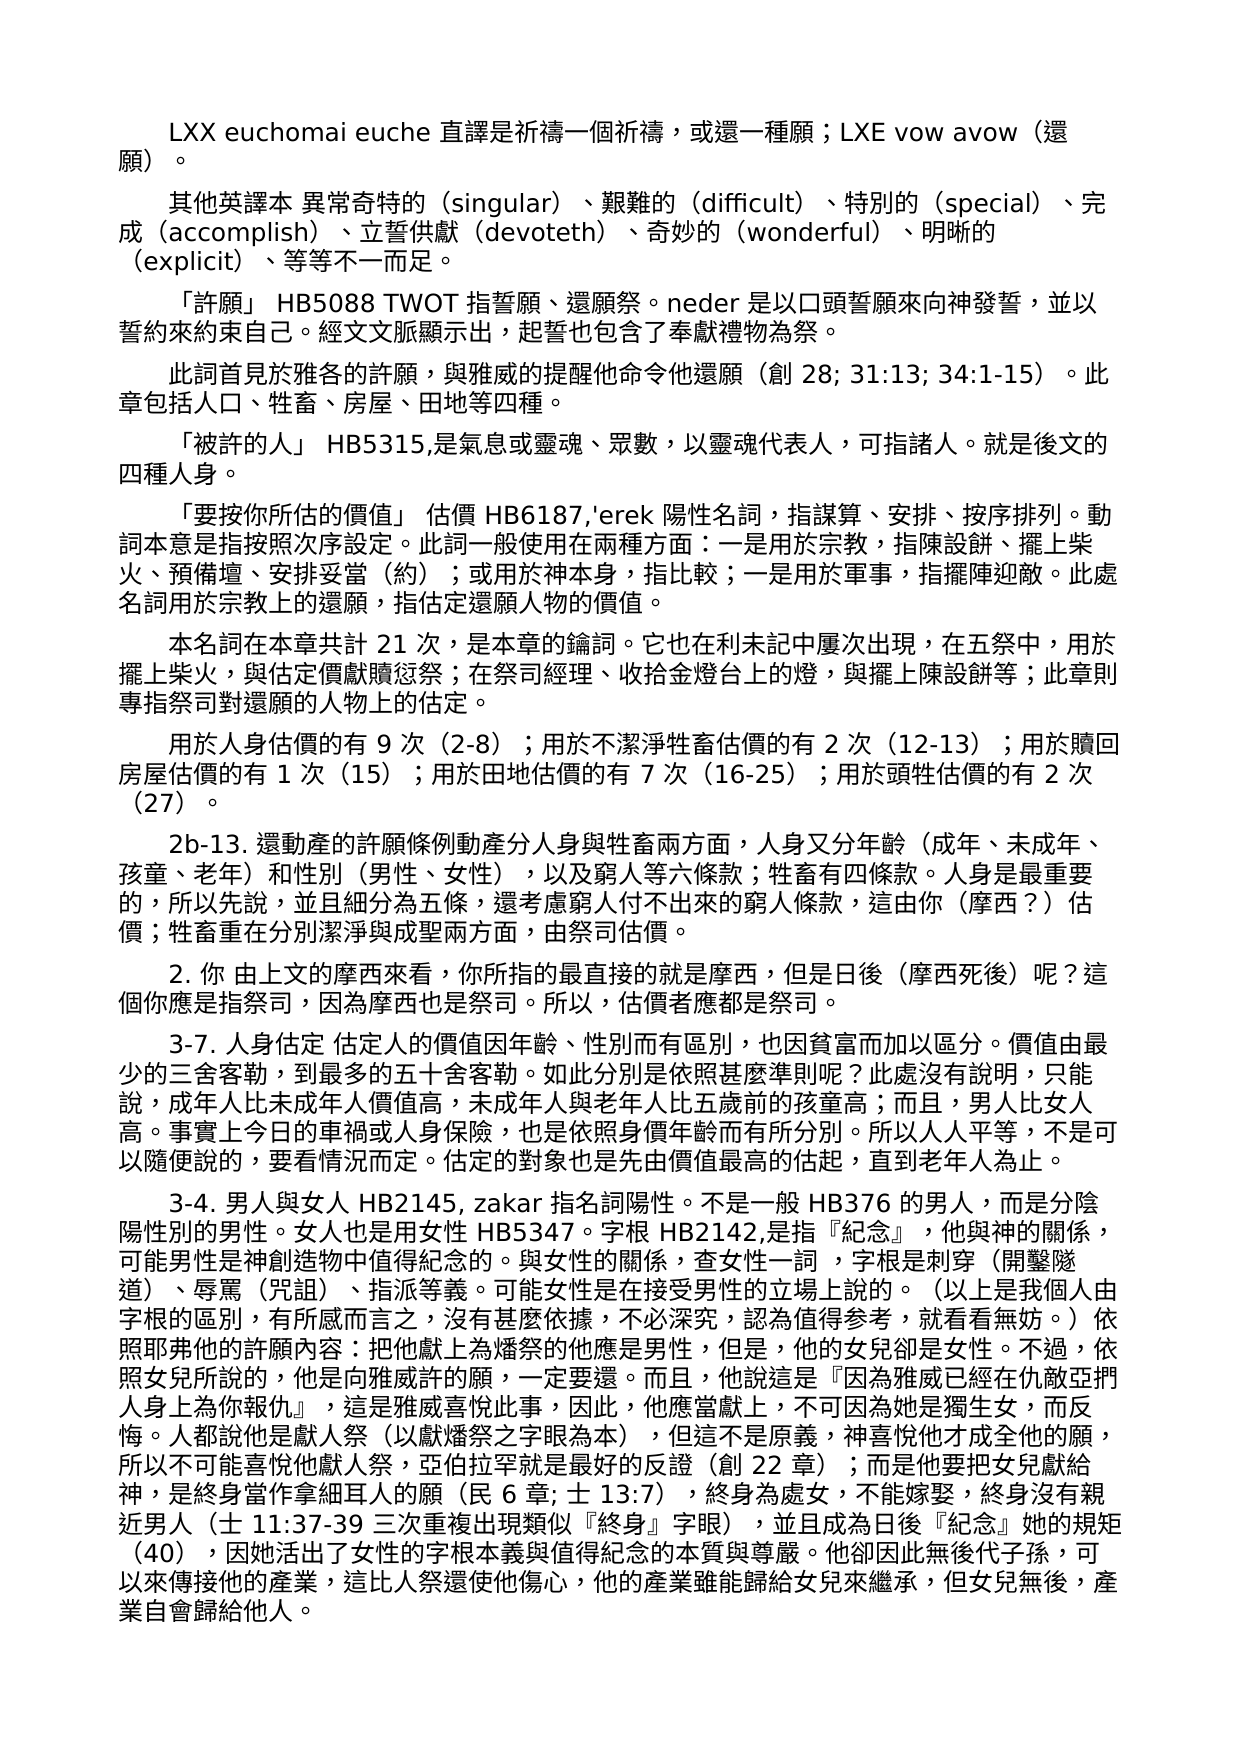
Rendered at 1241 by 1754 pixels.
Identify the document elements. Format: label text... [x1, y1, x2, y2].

text 用於人身估價的有 9 次（2-8）；用於不潔淨牲畜估價的有 2 次（12-13）；用於贖回房屋估價的有 1 次（15）；用於田地估價的有 7 次（16-25）；用於頭牲估價的有 2 次（27）。 [118, 731, 1122, 818]
text 3-7. 人身估定 估定人的價值因年齡、性別而有區別，也因貧富而加以區分。價值由最少的三舍客勒，到最多的五十舍客勒。如此分別是依照甚麼準則呢？此處沒有說明，只能說，成年人比未成年人價值高，未成年人與老年人比五歲前的孩童高；而且，男人比女人高。事實上今日的車禍或人身保險，也是依照身價年齡而有所分別。所以人人平等，不是可以隨便說的，要看情況而定。估定的對象也是先由價值最高的估起，直到老年人為止。 [118, 1031, 1122, 1176]
text 2b-13. 還動產的許願條例動產分人身與牲畜兩方面，人身又分年齡（成年、未成年、孩童、老年）和性別（男性、女性），以及窮人等六條款；牲畜有四條款。人身是最重要的，所以先說，並且細分為五條，還考慮窮人付不出來的窮人條款，這由你（摩西？）估價；牲畜重在分別潔淨與成聖兩方面，由祭司估價。 [118, 831, 1122, 947]
text 2. 你 由上文的摩西來看，你所指的最直接的就是摩西，但是日後（摩西死後）呢？這個你應是指祭司，因為摩西也是祭司。所以，估價者應都是祭司。 [118, 960, 1122, 1018]
text 3-4. 男人與女人 HB2145, zakar 指名詞陽性。不是一般 HB376 的男人，而是分陰陽性別的男性。女人也是用女性 HB5347。字根 HB2142,是指『紀念』，他與神的關係，可能男性是神創造物中值得紀念的。與女性的關係，查女性一詞 ，字根是刺穿（開鑿隧道）、辱罵（咒詛）、指派等義。可能女性是在接受男性的立場上說的。（以上是我個人由字根的區別，有所感而言之，沒有甚麼依據，不必深究，認為值得参考，就看看無妨。）依照耶弗他的許願內容：把他獻上為燔祭的他應是男性，但是，他的女兒卻是女性。不過，依照女兒所說的，他是向雅威許的願，一定要還。而且，他說這是『因為雅威已經在仇敵亞捫人身上為你報仇』，這是雅威喜悅此事，因此，他應當獻上，不可因為她是獨生女，而反悔。人都說他是獻人祭（以獻燔祭之字眼為本），但這不是原義，神喜悅他才成全他的願，所以不可能喜悅他獻人祭，亞伯拉罕就是最好的反證（創 22 章）；而是他要把女兒獻給神，是終身當作拿細耳人的願（民 6 章; 士 13:7），終身為處女，不能嫁娶，終身沒有親近男人（士 11:37-39 三次重複出現類似『終身』字眼），並且成為日後『紀念』她的規矩（40），因她活出了女性的字根本義與值得紀念的本質與尊嚴。他卻因此無後代子孫，可以來傳接他的產業，這比人祭還使他傷心，他的產業雖能歸給女兒來繼承，但女兒無後，產業自會歸給他人。 [118, 1189, 1122, 1626]
text 「許願」 HB5088 TWOT 指誓願、還願祭。neder 是以口頭誓願來向神發誓，並以誓約來約束自己。經文文脈顯示出，起誓也包含了奉獻禮物為祭。 [118, 289, 1122, 347]
text 其他英譯本 異常奇特的（singular）、艱難的（difficult）、特別的（special）、完成（accomplish）、立誓供獻（devoteth）、奇妙的（wonderful）、明晰的（explicit）、等等不一而足。 [118, 189, 1122, 276]
text 此詞首見於雅各的許願，與雅威的提醒他命令他還願（創 28; 31:13; 34:1-15）。此章包括人口、牲畜、房屋、田地等四種。 [118, 360, 1122, 418]
text LXX euchomai euche 直譯是祈禱一個祈禱，或還一種願；LXE vow avow（還願）。 [118, 118, 1122, 176]
text 「被許的人」 HB5315,是氣息或靈魂、眾數，以靈魂代表人，可指諸人。就是後文的四種人身。 [118, 431, 1122, 489]
text 「要按你所估的價值」 估價 HB6187,'erek 陽性名詞，指謀算、安排、按序排列。動詞本意是指按照次序設定。此詞一般使用在兩種方面：一是用於宗教，指陳設餅、擺上柴火、預備壇、安排妥當（約）；或用於神本身，指比較；一是用於軍事，指擺陣迎敵。此處名詞用於宗教上的還願，指估定還願人物的價值。 [118, 501, 1122, 618]
text 本名詞在本章共計 21 次，是本章的鑰詞。它也在利未記中屢次出現，在五祭中，用於擺上柴火，與估定價獻贖愆祭；在祭司經理、收拾金燈台上的燈，與擺上陳設餅等；此章則專指祭司對還願的人物上的估定。 [118, 631, 1122, 718]
